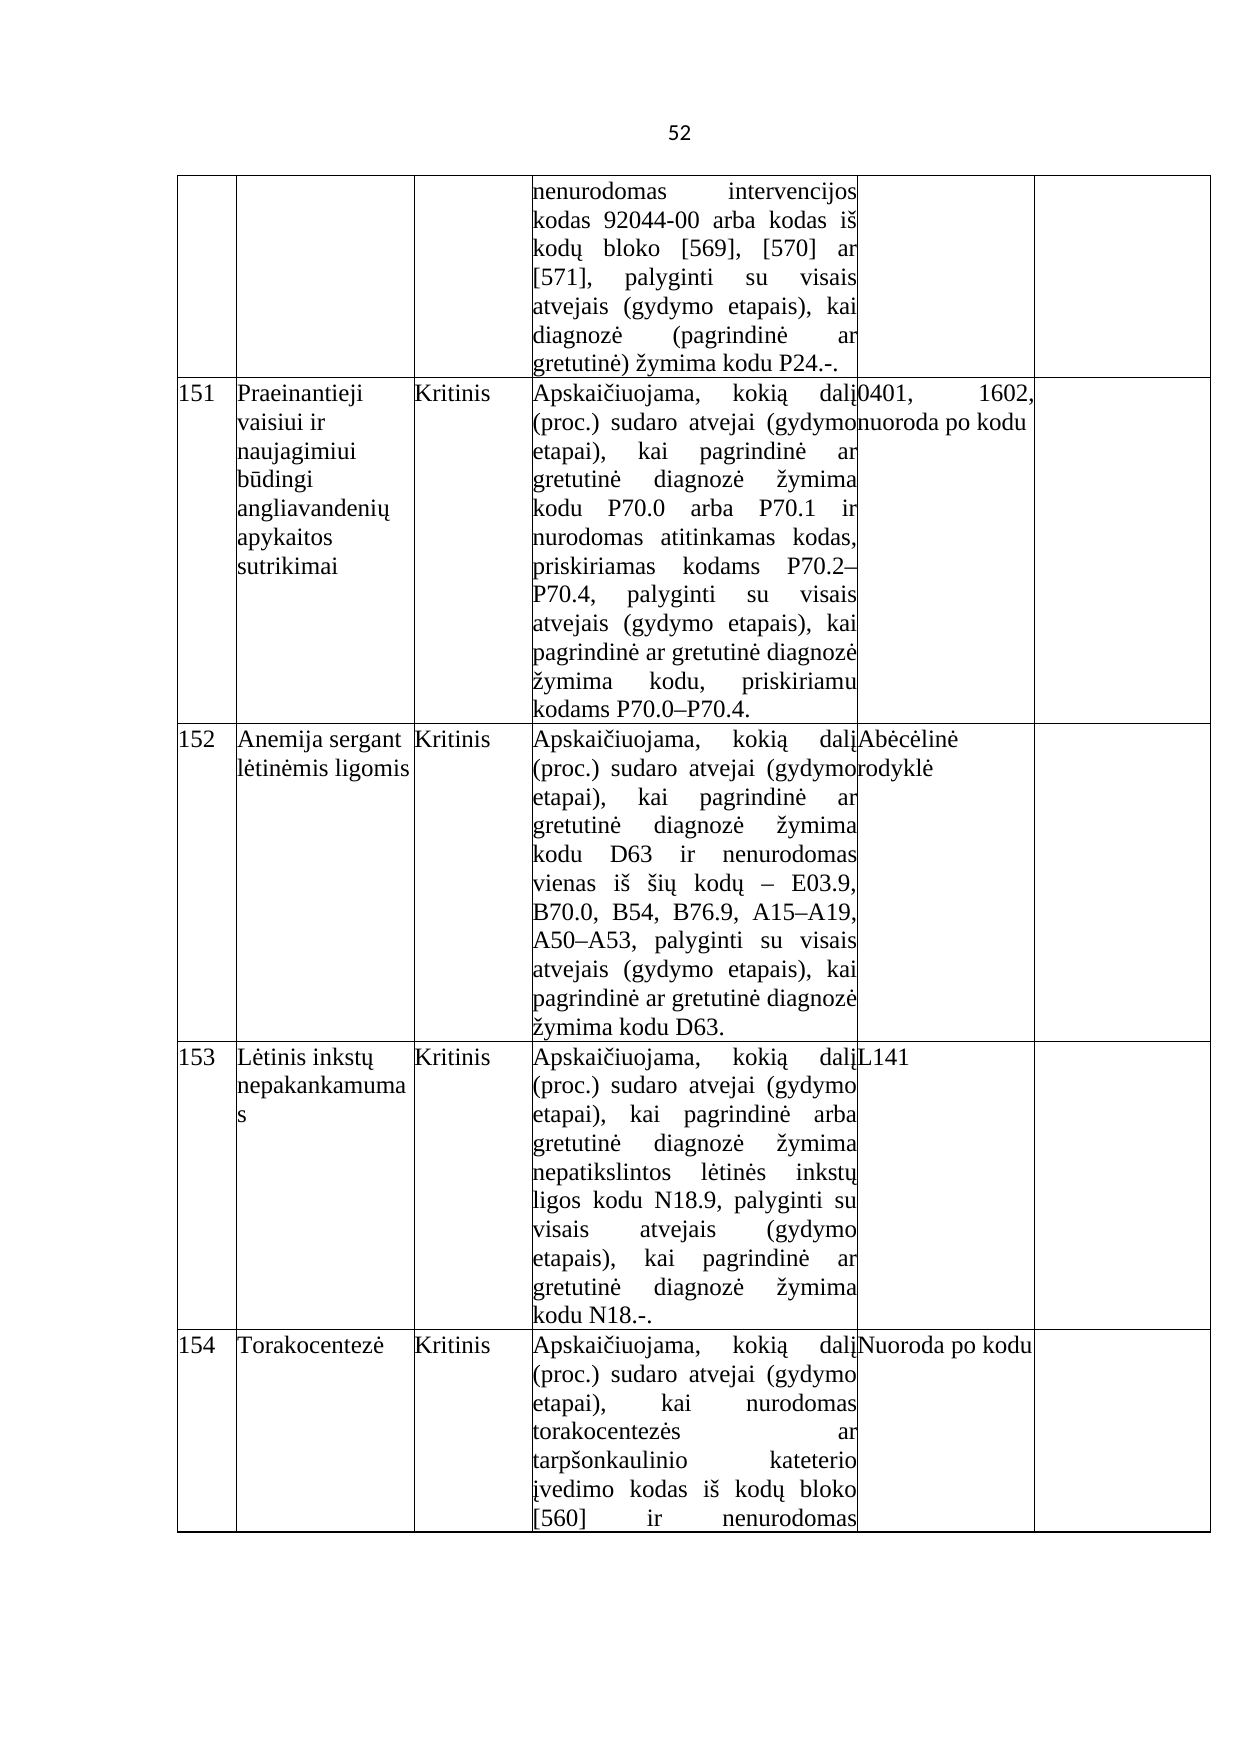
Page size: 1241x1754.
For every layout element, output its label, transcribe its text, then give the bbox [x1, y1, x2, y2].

table_cell Kritinis [415, 378, 532, 723]
table_cell 154 [178, 1330, 236, 1531]
table_cell Nuoroda po kodu [858, 1330, 1034, 1531]
table_cell [858, 176, 1034, 377]
table_cell Kritinis [415, 724, 532, 1041]
table_cell [1035, 176, 1210, 377]
table_cell [178, 176, 236, 377]
table_cell Apskaičiuojama, kokią dalį (proc.) sudaro atvejai (gydymo etapai), kai pagrindinė ar gretutinė diagnozė žymima kodu D63 ir nenurodomas vienas iš šių kodų ‒ E03.9, B70.0, B54, B76.9, A15–A19, A50–A53, palyginti su visais atvejais (gydymo etapais), kai pagrindinė ar gretutinė diagnozė žymima kodu D63. [533, 724, 857, 1041]
table_cell [1035, 378, 1210, 723]
table_cell [1035, 724, 1210, 1041]
table_cell nenurodomas intervencijos kodas 92044-00 arba kodas iš kodų bloko [569], [570] ar [571], palyginti su visais atvejais (gydymo etapais), kai diagnozė (pagrindinė ar gretutinė) žymima kodu P24.-. [533, 176, 857, 377]
table_cell [1035, 1042, 1210, 1329]
table_cell Anemija sergant lėtinėmis ligomis [237, 724, 414, 1041]
table_cell L141 [858, 1042, 1034, 1329]
table_cell [415, 176, 532, 377]
table_cell Kritinis [415, 1330, 532, 1531]
table_cell Apskaičiuojama, kokią dalį (proc.) sudaro atvejai (gydymo etapai), kai nurodomas torakocentezės ar tarpšonkaulinio kateterio įvedimo kodas iš kodų bloko [560] ir nenurodomas [533, 1330, 857, 1531]
table_cell Praeinantieji vaisiui ir naujagimiui būdingi angliavandenių apykaitos sutrikimai [237, 378, 414, 723]
table_cell 0401, 1602, nuoroda po kodu [858, 378, 1034, 723]
table_cell Torakocentezė [237, 1330, 414, 1531]
table_cell Apskaičiuojama, kokią dalį (proc.) sudaro atvejai (gydymo etapai), kai pagrindinė ar gretutinė diagnozė žymima kodu P70.0 arba P70.1 ir nurodomas atitinkamas kodas, priskiriamas kodams P70.2–P70.4, palyginti su visais atvejais (gydymo etapais), kai pagrindinė ar gretutinė diagnozė žymima kodu, priskiriamu kodams P70.0–P70.4. [533, 378, 857, 723]
table_cell 153 [178, 1042, 236, 1329]
table_cell [1035, 1330, 1210, 1531]
table_cell 151 [178, 378, 236, 723]
table_cell Kritinis [415, 1042, 532, 1329]
table_cell [237, 176, 414, 377]
table_cell Apskaičiuojama, kokią dalį (proc.) sudaro atvejai (gydymo etapai), kai pagrindinė arba gretutinė diagnozė žymima nepatikslintos lėtinės inkstų ligos kodu N18.9, palyginti su visais atvejais (gydymo etapais), kai pagrindinė ar gretutinė diagnozė žymima kodu N18.-. [533, 1042, 857, 1329]
table_cell 152 [178, 724, 236, 1041]
table_cell Lėtinis inkstų nepakankamumas [237, 1042, 414, 1329]
table_cell Abėcėlinė rodyklė [858, 724, 1034, 1041]
